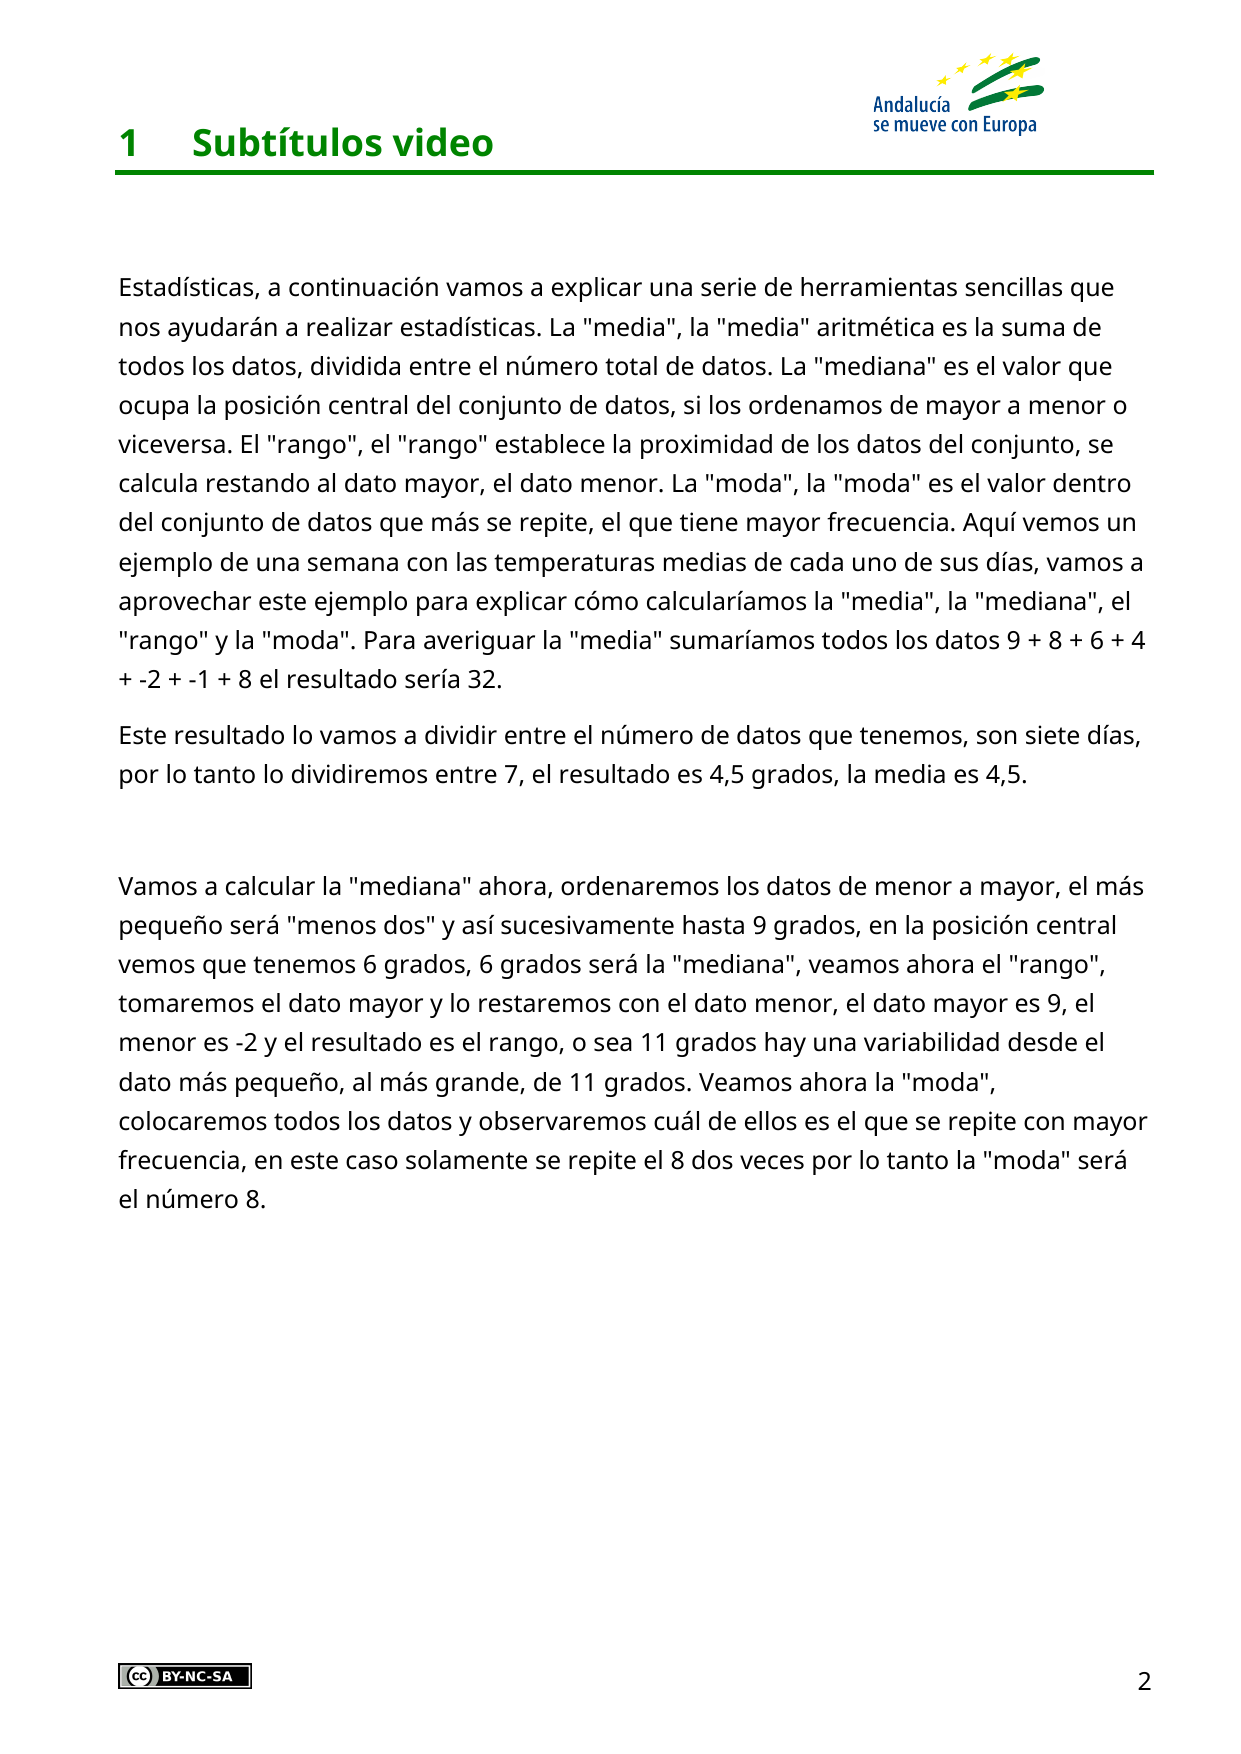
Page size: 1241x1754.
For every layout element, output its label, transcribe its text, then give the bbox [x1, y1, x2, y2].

subtitle Subtítulos video [115, 113, 1154, 170]
picture [118, 1663, 536, 1698]
text Estadísticas, a continuación vamos a explicar una serie de herramientas sencillas que nos ayudarán a realizar estadísticas. La "media", la "media" aritmética es la suma de todos los datos, dividida entre el número total de datos. La "mediana" es el valor que ocupa la posición central del conjunto de datos, si los ordenamos de mayor a menor o viceversa. El "rango", el "rango" establece la proximidad de los datos del conjunto, se calcula restando al dato mayor, el dato menor. La "moda", la "moda" es el valor dentro del conjunto de datos que más se repite, el que tiene mayor frecuencia. Aquí vemos un ejemplo de una semana con las temperaturas medias de cada uno de sus días, vamos a aprovechar este ejemplo para explicar cómo calcularíamos la "media", la "mediana", el "rango" y la "moda". Para averiguar la "media" sumaríamos todos los datos 9 + 8 + 6 + 4 + -2 + -1 + 8 el resultado sería 32. [118, 270, 1152, 696]
text Vamos a calcular la "mediana" ahora, ordenaremos los datos de menor a mayor, el más pequeño será "menos dos" y así sucesivamente hasta 9 grados, en la posición central vemos que tenemos 6 grados, 6 grados será la "mediana", veamos ahora el "rango", tomaremos el dato mayor y lo restaremos con el dato menor, el dato mayor es 9, el menor es -2 y el resultado es el rango, o sea 11 grados hay una variabilidad desde el dato más pequeño, al más grande, de 11 grados. Veamos ahora la "moda", colocaremos todos los datos y observaremos cuál de ellos es el que se repite con mayor frecuencia, en este caso solamente se repite el 8 dos veces por lo tanto la "moda" será el número 8. [118, 868, 1152, 1216]
text Este resultado lo vamos a dividir entre el número de datos que tenemos, son siete días, por lo tanto lo dividiremos entre 7, el resultado es 4,5 grados, la media es 4,5. [118, 718, 1152, 791]
picture [873, 52, 1046, 136]
